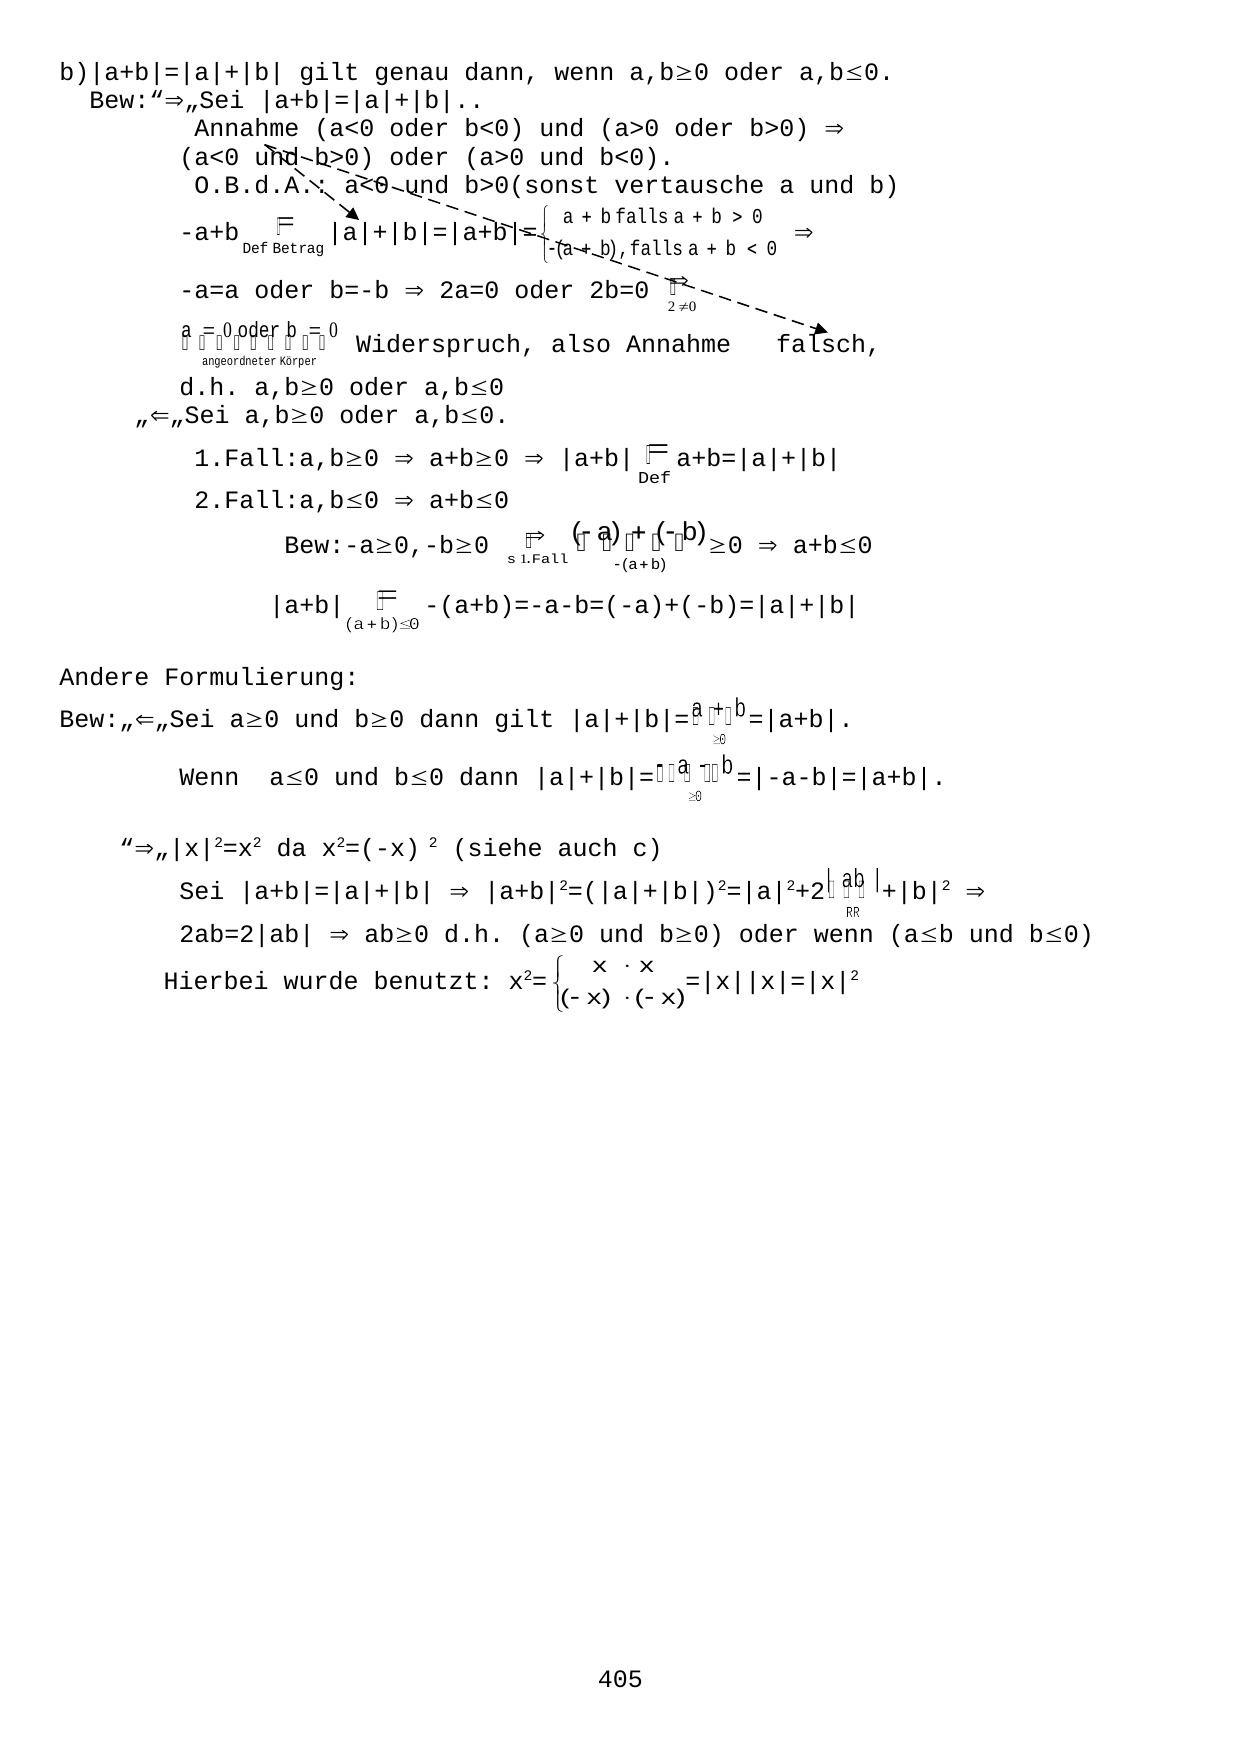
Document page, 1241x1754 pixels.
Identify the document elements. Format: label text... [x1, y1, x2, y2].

text Hierbei wurde benutzt: x2==|x||x|=|x|2 [59, 950, 1181, 1016]
text Bew:“„Sei |a+b|=|a|+|b|.. [59, 87, 1181, 116]
text O.B.d.A.: a<0 und b>0(sonst vertausche a und b) [59, 172, 1181, 201]
text 2.Fall:a,b0  a+b0 [59, 488, 1181, 516]
text Wenn a0 und b0 dann |a|+|b|==|-a-b|=|a+b|. [59, 750, 1181, 807]
text 2ab=2|ab|  ab0 d.h. (a0 und b0) oder wenn (ab und b0) [59, 922, 1181, 950]
text -a+b|a|+|b|=|a+b|=  [59, 201, 1181, 266]
subtitle Bew:-a0,-b0 0  a+b0 [59, 516, 1181, 577]
text -a=a oder b=-b  2a=0 oder 2b=0 [59, 266, 1181, 317]
text d.h. a,b0 oder a,b0 [59, 374, 1181, 403]
text Bew:„„Sei a0 und b0 dann gilt |a|+|b|==|a+b|. [59, 693, 1181, 750]
subtitle 1.Fall:a,b0  a+b0  |a+b|a+b=|a|+|b| [59, 431, 1181, 488]
text |a+b|-(a+b)=-a-b=(-a)+(-b)=|a|+|b| [59, 577, 1181, 636]
text Sei |a+b|=|a|+|b|  |a+b|2=(|a|+|b|)2=|a|2+2+|b|2  [59, 863, 1181, 922]
text Andere Formulierung: [59, 664, 1181, 693]
subtitle Annahme (a<0 oder b<0) und (a>0 oder b>0)  [59, 116, 1181, 144]
text Widerspruch, also Annahme falsch, [59, 317, 1181, 374]
text „„Sei a,b0 oder a,b0. [59, 403, 1181, 431]
text “„|x|2=x2 da x2=(-x) 2 (siehe auch c) [59, 835, 1181, 863]
text b)|a+b|=|a|+|b| gilt genau dann, wenn a,b0 oder a,b0. [59, 59, 1181, 87]
text (a<0 und b>0) oder (a>0 und b<0). [59, 144, 1181, 172]
